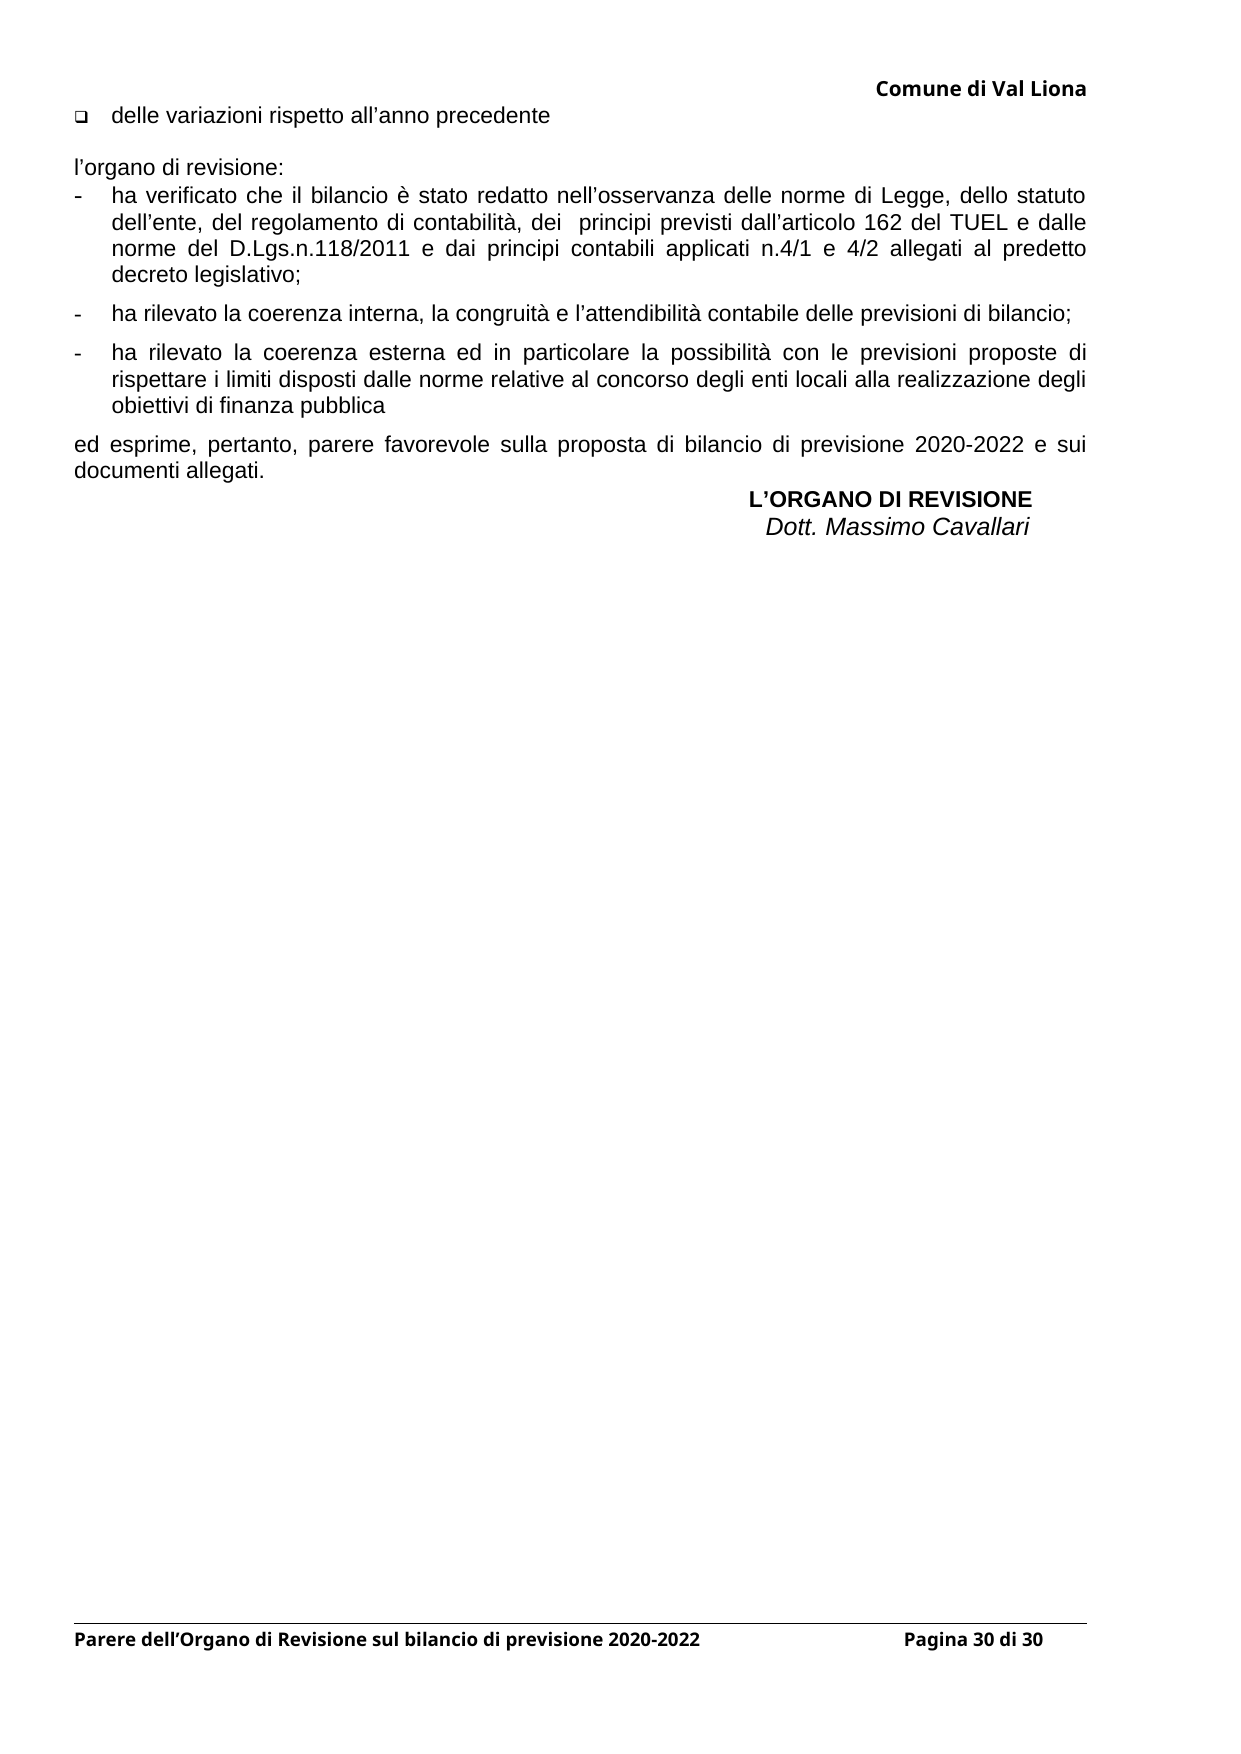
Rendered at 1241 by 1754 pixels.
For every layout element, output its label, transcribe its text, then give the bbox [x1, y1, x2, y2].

list ha verificato che il bilancio è stato redatto nell’osservanza delle norme di Legge, dello statuto dell’ente, del regolamento di contabilità, dei principi previsti dall’articolo 162 del TUEL e dalle norme del D.Lgs.n.118/2011 e dai principi contabili applicati n.4/1 e 4/2 allegati al predetto decreto legislativo; [74, 180, 1087, 288]
list ha rilevato la coerenza esterna ed in particolare la possibilità con le previsioni proposte di rispettare i limiti disposti dalle norme relative al concorso degli enti locali alla realizzazione degli obiettivi di finanza pubblica [74, 339, 1087, 418]
text L’ORGANO DI REVISIONE [74, 484, 1087, 512]
text ed esprime, pertanto, parere favorevole sulla proposta di bilancio di previsione 2020-2022 e sui documenti allegati. [74, 431, 1087, 484]
list ha rilevato la coerenza interna, la congruità e l’attendibilità contabile delle previsioni di bilancio; [74, 300, 1087, 327]
list delle variazioni rispetto all’anno precedente [74, 102, 1087, 129]
text l’organo di revisione: [74, 154, 1087, 180]
text Dott. Massimo Cavallari [738, 512, 1087, 541]
